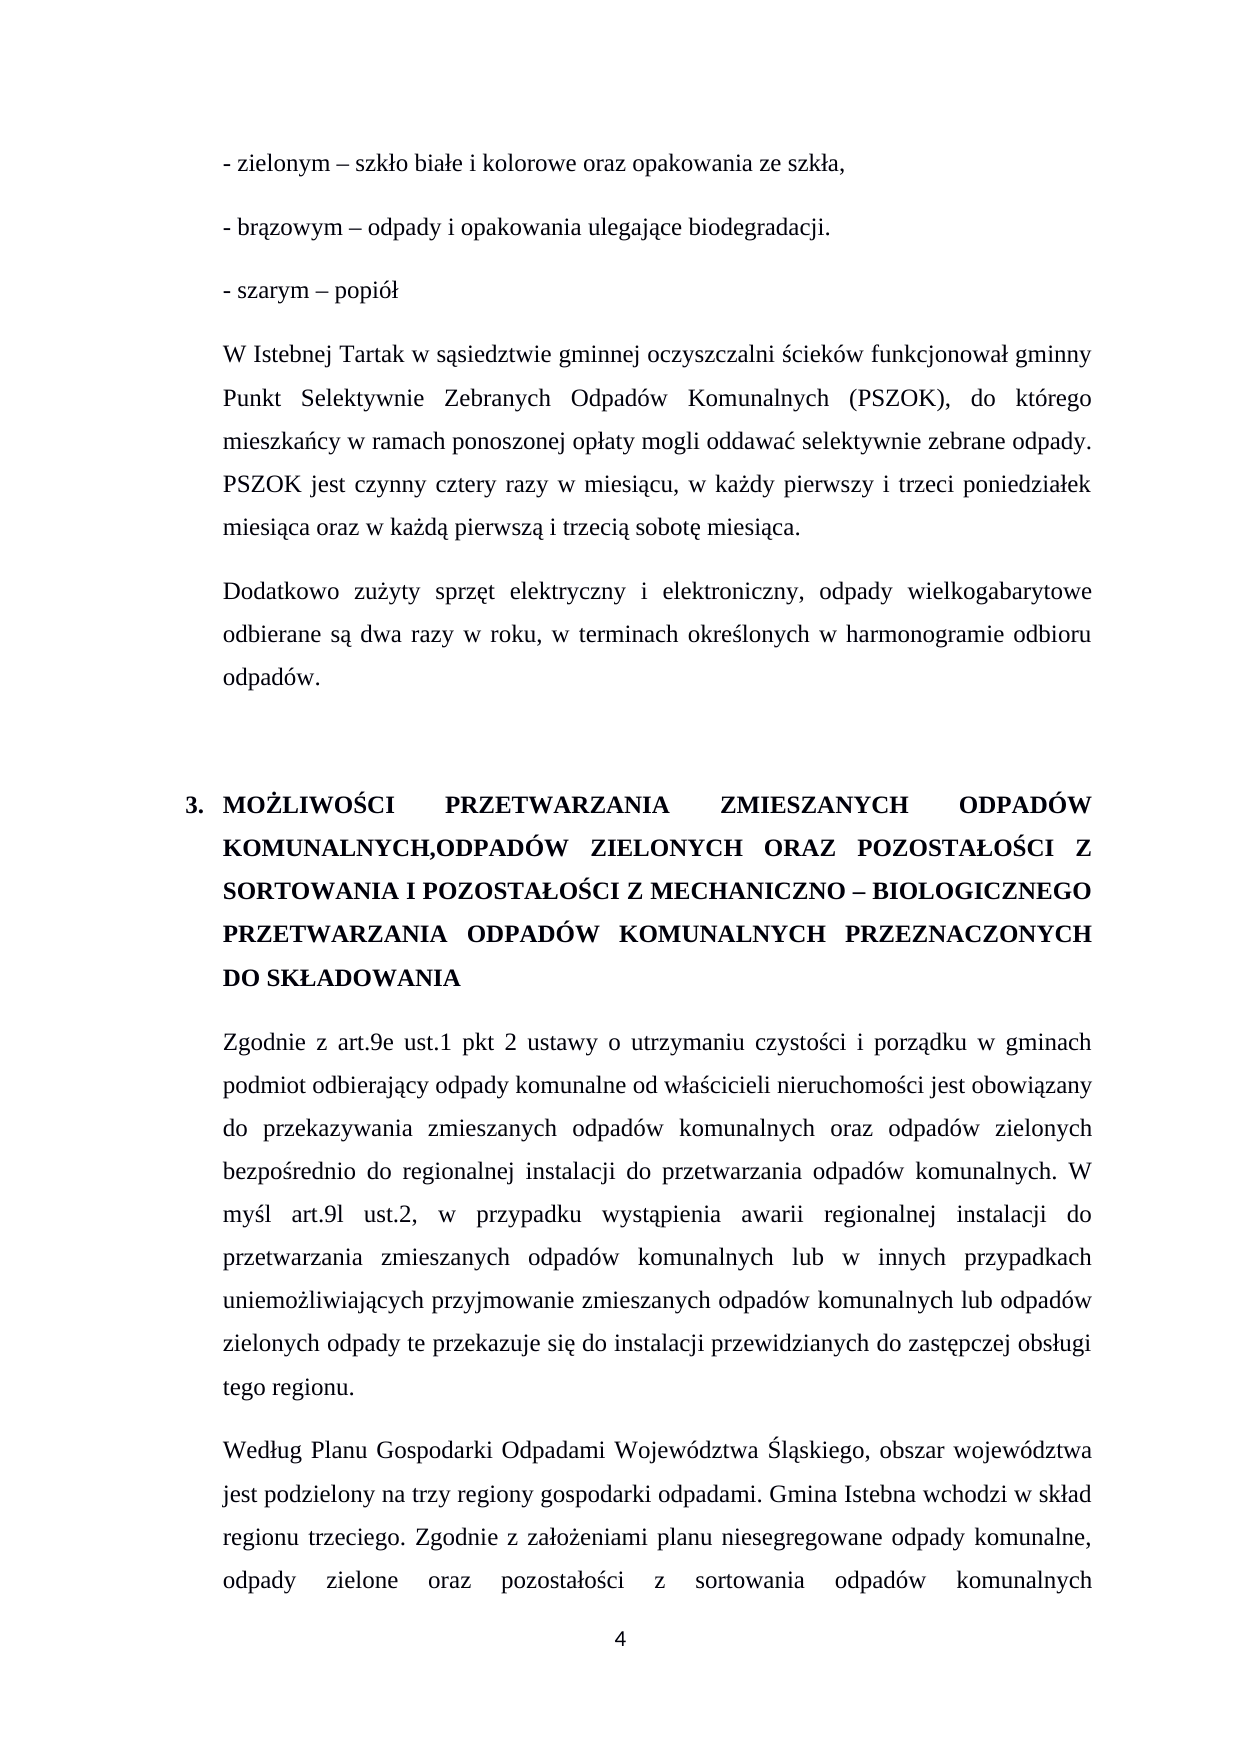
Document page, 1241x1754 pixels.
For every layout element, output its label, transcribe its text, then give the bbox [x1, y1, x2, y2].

list W Istebnej Tartak w sąsiedztwie gminnej oczyszczalni ścieków funkcjonował gminny Punkt Selektywnie Zebranych Odpadów Komunalnych (PSZOK), do którego mieszkańcy w ramach ponoszonej opłaty mogli oddawać selektywnie zebrane odpady. PSZOK jest czynny cztery razy w miesiącu, w każdy pierwszy i trzeci poniedziałek miesiąca oraz w każdą pierwszą i trzecią sobotę miesiąca. [223, 339, 1093, 541]
list - zielonym – szkło białe i kolorowe oraz opakowania ze szkła, [223, 148, 1093, 176]
list Według Planu Gospodarki Odpadami Województwa Śląskiego, obszar województwa jest podzielony na trzy regiony gospodarki odpadami. Gmina Istebna wchodzi w skład regionu trzeciego. Zgodnie z założeniami planu niesegregowane odpady komunalne, odpady zielone oraz pozostałości z sortowania odpadów komunalnych [223, 1436, 1093, 1594]
list - brązowym – odpady i opakowania ulegające biodegradacji. [223, 212, 1093, 240]
list Zgodnie z art.9e ust.1 pkt 2 ustawy o utrzymaniu czystości i porządku w gminach podmiot odbierający odpady komunalne od właścicieli nieruchomości jest obowiązany do przekazywania zmieszanych odpadów komunalnych oraz odpadów zielonych bezpośrednio do regionalnej instalacji do przetwarzania odpadów komunalnych. W myśl art.9l ust.2, w przypadku wystąpienia awarii regionalnej instalacji do przetwarzania zmieszanych odpadów komunalnych lub w innych przypadkach uniemożliwiających przyjmowanie zmieszanych odpadów komunalnych lub odpadów zielonych odpady te przekazuje się do instalacji przewidzianych do zastępczej obsługi tego regionu. [223, 1027, 1093, 1400]
list Dodatkowo zużyty sprzęt elektryczny i elektroniczny, odpady wielkogabarytowe odbierane są dwa razy w roku, w terminach określonych w harmonogramie odbioru odpadów. [223, 576, 1093, 691]
list MOŻLIWOŚCI PRZETWARZANIA ZMIESZANYCH ODPADÓW KOMUNALNYCH,ODPADÓW ZIELONYCH ORAZ POZOSTAŁOŚCI Z SORTOWANIA I POZOSTAŁOŚCI Z MECHANICZNO – BIOLOGICZNEGO PRZETWARZANIA ODPADÓW KOMUNALNYCH PRZEZNACZONYCH DO SKŁADOWANIA [185, 790, 1093, 991]
list - szarym – popiół [223, 276, 1093, 304]
